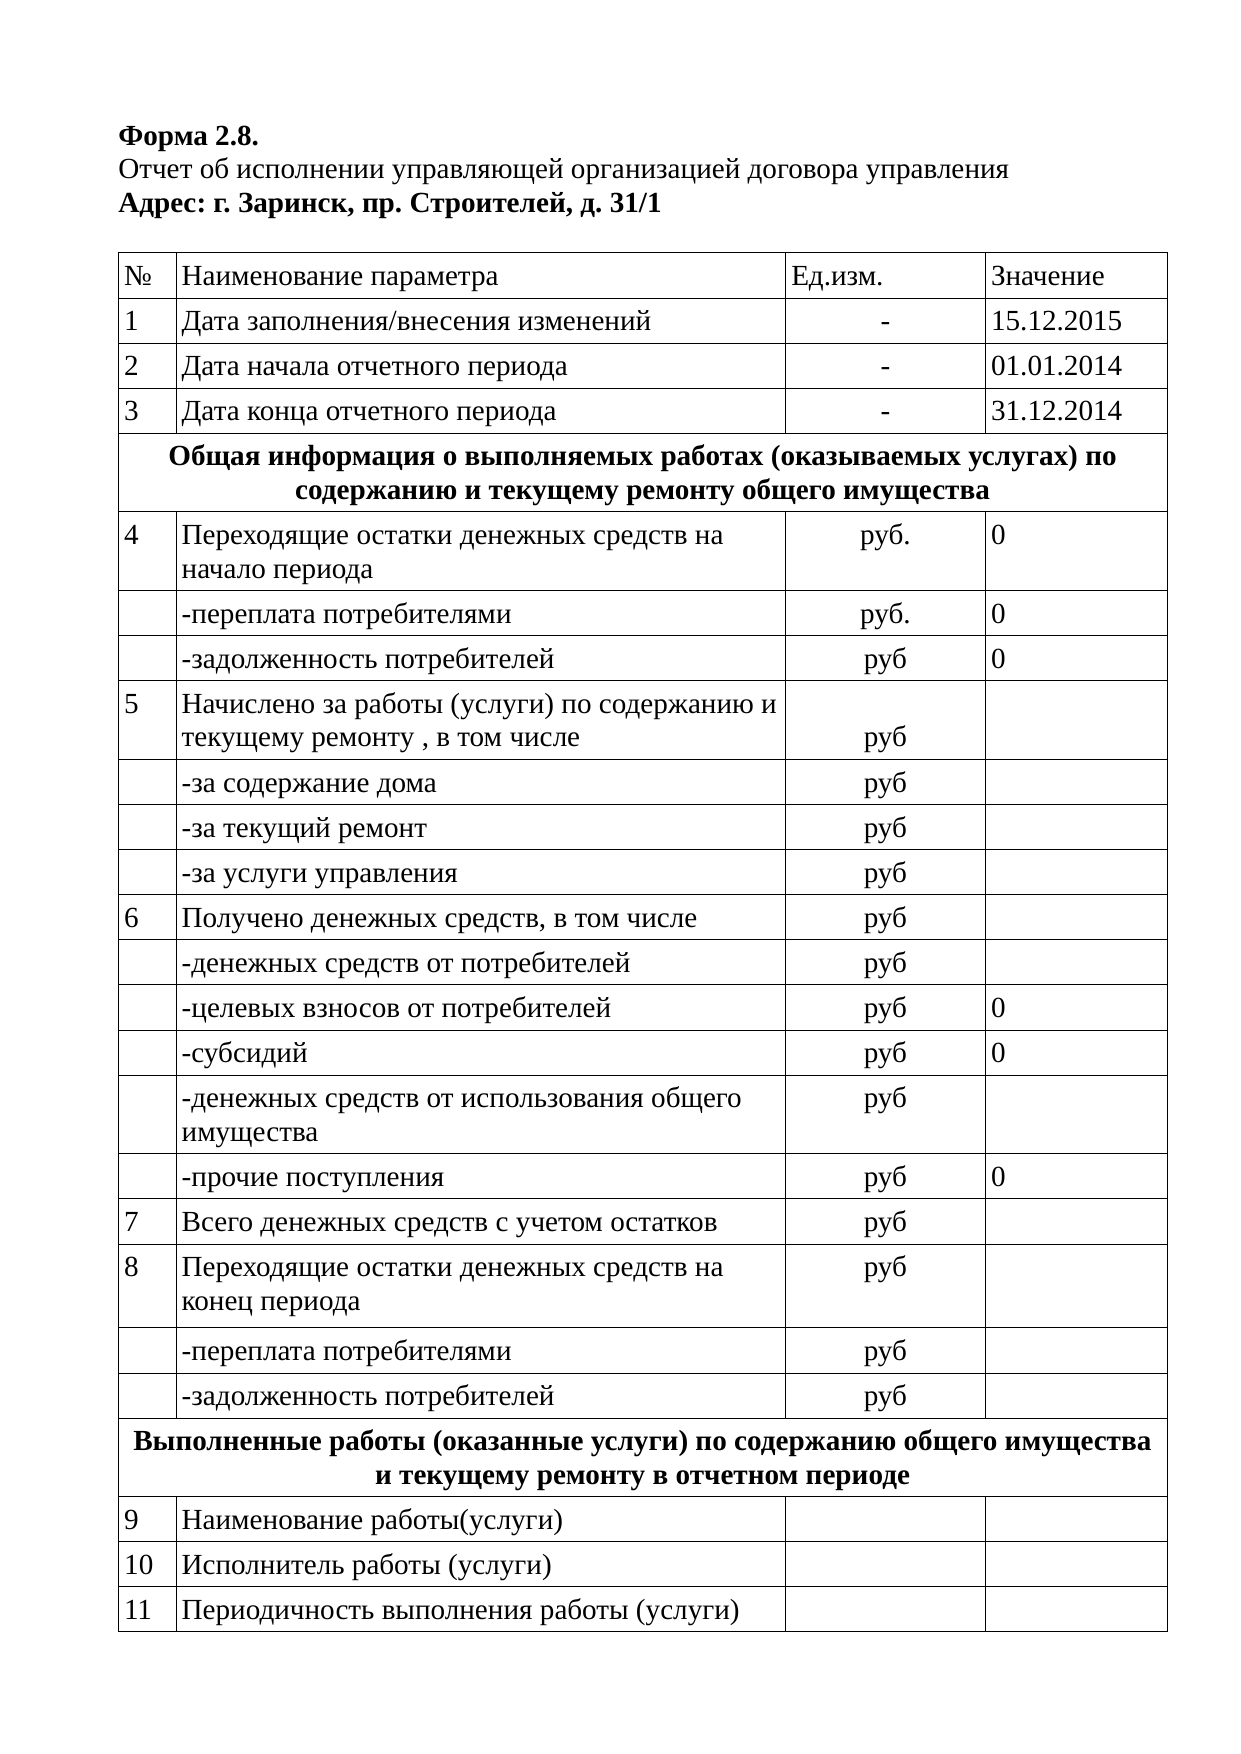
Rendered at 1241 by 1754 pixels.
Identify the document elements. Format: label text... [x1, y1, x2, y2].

table_cell -задолженность потребителей [177, 636, 785, 680]
table_header Наименование параметра [177, 253, 785, 297]
text Адрес: г. Заринск, пр. Строителей, д. 31/1 [118, 185, 1122, 219]
table_cell руб [786, 1374, 985, 1417]
table_cell [986, 805, 1167, 849]
table_cell Получено денежных средств, в том числе [177, 895, 785, 939]
table_cell [986, 1542, 1167, 1586]
table_cell Исполнитель работы (услуги) [177, 1542, 785, 1586]
table_cell [986, 760, 1167, 804]
table_cell Выполненные работы (оказанные услуги) по содержанию общего имущества и текущему ремонту в отчетном периоде [119, 1419, 1167, 1496]
table_cell 6 [119, 895, 176, 939]
table_cell Дата заполнения/внесения изменений [177, 299, 785, 342]
table_cell Переходящие остатки денежных средств на конец периода [177, 1245, 785, 1327]
table_cell 5 [119, 681, 176, 759]
table_cell руб [786, 1245, 985, 1327]
table_cell [119, 1076, 176, 1153]
table_cell -задолженность потребителей [177, 1374, 785, 1417]
table_cell - [786, 344, 985, 388]
table_cell 0 [986, 985, 1167, 1029]
table_cell Общая информация о выполняемых работах (оказываемых услугах) по содержанию и текущему ремонту общего имущества [119, 434, 1167, 511]
table_cell 8 [119, 1245, 176, 1327]
table_header № [119, 253, 176, 297]
table_cell - [786, 299, 985, 342]
table_cell 0 [986, 1154, 1167, 1198]
table_cell -за текущий ремонт [177, 805, 785, 849]
table_cell [786, 1587, 985, 1631]
table_cell [786, 1542, 985, 1586]
table_cell - [786, 389, 985, 433]
table_cell руб [786, 1076, 985, 1153]
table_cell руб. [786, 591, 985, 635]
table_cell 11 [119, 1587, 176, 1631]
table_cell 1 [119, 299, 176, 342]
table_cell 01.01.2014 [986, 344, 1167, 388]
table_cell [119, 850, 176, 894]
table_cell Дата начала отчетного периода [177, 344, 785, 388]
table_cell [119, 805, 176, 849]
table_cell руб [786, 850, 985, 894]
table_cell [119, 1374, 176, 1417]
table_cell руб [786, 1199, 985, 1243]
table_cell -денежных средств от потребителей [177, 940, 785, 984]
table_cell -переплата потребителями [177, 1328, 785, 1372]
table_cell [119, 591, 176, 635]
table_cell [119, 1031, 176, 1074]
table_cell Переходящие остатки денежных средств на начало периода [177, 512, 785, 590]
table_header Значение [986, 253, 1167, 297]
table_cell 10 [119, 1542, 176, 1586]
table_cell руб [786, 760, 985, 804]
table_cell -за услуги управления [177, 850, 785, 894]
table_cell 2 [119, 344, 176, 388]
table_cell [986, 1076, 1167, 1153]
table_cell [786, 1497, 985, 1541]
table_cell [986, 1199, 1167, 1243]
table_cell 31.12.2014 [986, 389, 1167, 433]
table_cell руб [786, 681, 985, 759]
table_cell 0 [986, 636, 1167, 680]
table_cell -целевых взносов от потребителей [177, 985, 785, 1029]
table_cell 0 [986, 512, 1167, 590]
table_cell руб [786, 1031, 985, 1074]
table_cell [986, 895, 1167, 939]
table_cell [986, 1374, 1167, 1417]
text Форма 2.8. [118, 118, 1122, 152]
table_cell [119, 940, 176, 984]
table_cell руб [786, 636, 985, 680]
table_cell Периодичность выполнения работы (услуги) [177, 1587, 785, 1631]
table_cell руб [786, 940, 985, 984]
table_cell руб [786, 895, 985, 939]
table_cell [119, 636, 176, 680]
table_cell [119, 1328, 176, 1372]
table_cell -субсидий [177, 1031, 785, 1074]
table_cell Начислено за работы (услуги) по содержанию и текущему ремонту , в том числе [177, 681, 785, 759]
table_cell [986, 1328, 1167, 1372]
table_cell [986, 940, 1167, 984]
table_cell [986, 1587, 1167, 1631]
text Отчет об исполнении управляющей организацией договора управления [118, 152, 1122, 185]
table_cell руб. [786, 512, 985, 590]
table_cell -денежных средств от использования общего имущества [177, 1076, 785, 1153]
table_cell -переплата потребителями [177, 591, 785, 635]
table_header Ед.изм. [786, 253, 985, 297]
table_cell [986, 681, 1167, 759]
table_cell [119, 1154, 176, 1198]
table_cell [119, 760, 176, 804]
table_cell 4 [119, 512, 176, 590]
table_cell 0 [986, 1031, 1167, 1074]
table_cell руб [786, 1328, 985, 1372]
table_cell руб [786, 805, 985, 849]
table_cell -прочие поступления [177, 1154, 785, 1198]
table_cell [986, 850, 1167, 894]
table_cell 9 [119, 1497, 176, 1541]
table_cell Наименование работы(услуги) [177, 1497, 785, 1541]
table_cell руб [786, 985, 985, 1029]
table_cell руб [786, 1154, 985, 1198]
table_cell Всего денежных средств с учетом остатков [177, 1199, 785, 1243]
table_cell [986, 1497, 1167, 1541]
table_cell -за содержание дома [177, 760, 785, 804]
table_cell [986, 1245, 1167, 1327]
table_cell [119, 985, 176, 1029]
table_cell 0 [986, 591, 1167, 635]
table_cell 7 [119, 1199, 176, 1243]
table_cell 3 [119, 389, 176, 433]
table_cell 15.12.2015 [986, 299, 1167, 342]
table_cell Дата конца отчетного периода [177, 389, 785, 433]
